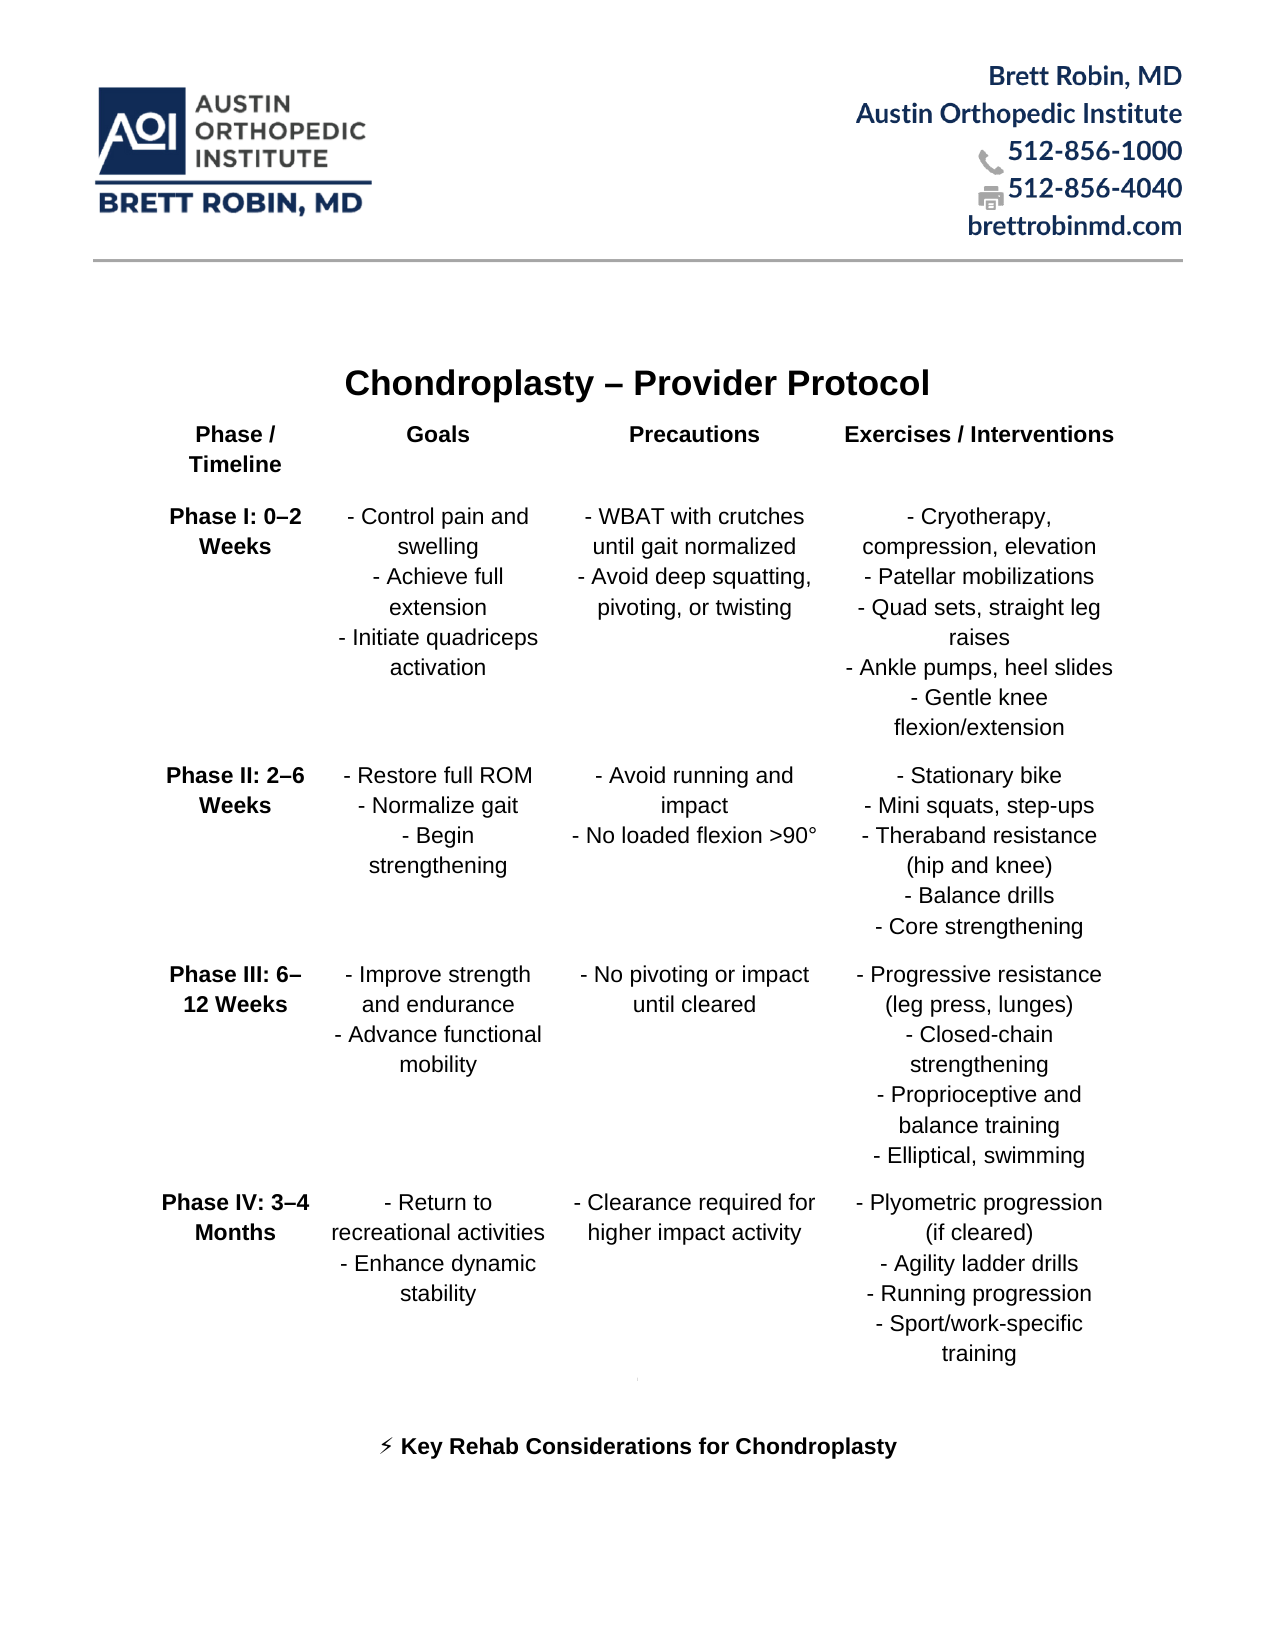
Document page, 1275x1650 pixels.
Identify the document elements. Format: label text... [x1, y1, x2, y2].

table_cell - Improve strength and endurance - Advance functional mobility [321, 950, 555, 1179]
table_cell - Restore full ROM - Normalize gait - Begin strengthening [321, 751, 555, 950]
subtitle Chondroplasty – Provider Protocol [150, 187, 1125, 402]
table_cell - Avoid running and impact - No loaded flexion >90° [555, 751, 833, 950]
table_cell Phase IV: 3–4 Months [150, 1179, 321, 1378]
table_cell - Progressive resistance (leg press, lunges) - Closed-chain strengthening - Proprioceptive and balance training - Elliptical, swimming [833, 950, 1125, 1179]
table_header Goals [321, 411, 555, 492]
table_cell - Stationary bike - Mini squats, step-ups - Theraband resistance (hip and knee) - Balance drills - Core strengthening [833, 751, 1125, 950]
table_header Precautions [555, 411, 833, 492]
picture [82, 18, 1193, 306]
text ⚡ Key Rehab Considerations for Chondroplasty [150, 1433, 1125, 1459]
table_header Exercises / Interventions [833, 411, 1125, 492]
table_cell - WBAT with crutches until gait normalized - Avoid deep squatting, pivoting, or twisting [555, 493, 833, 751]
table_cell - No pivoting or impact until cleared [555, 950, 833, 1179]
table_cell Phase III: 6–12 Weeks [150, 950, 321, 1179]
table_cell - Control pain and swelling - Achieve full extension - Initiate quadriceps activation [321, 493, 555, 751]
table_cell - Return to recreational activities - Enhance dynamic stability [321, 1179, 555, 1378]
table_cell - Clearance required for higher impact activity [555, 1179, 833, 1378]
table_cell Phase I: 0–2 Weeks [150, 493, 321, 751]
table_cell Phase II: 2–6 Weeks [150, 751, 321, 950]
table_cell - Cryotherapy, compression, elevation - Patellar mobilizations - Quad sets, straight leg raises - Ankle pumps, heel slides - Gentle knee flexion/extension [833, 493, 1125, 751]
table_header Phase / Timeline [150, 411, 321, 492]
table_cell - Plyometric progression (if cleared) - Agility ladder drills - Running progression - Sport/work-specific training [833, 1179, 1125, 1378]
